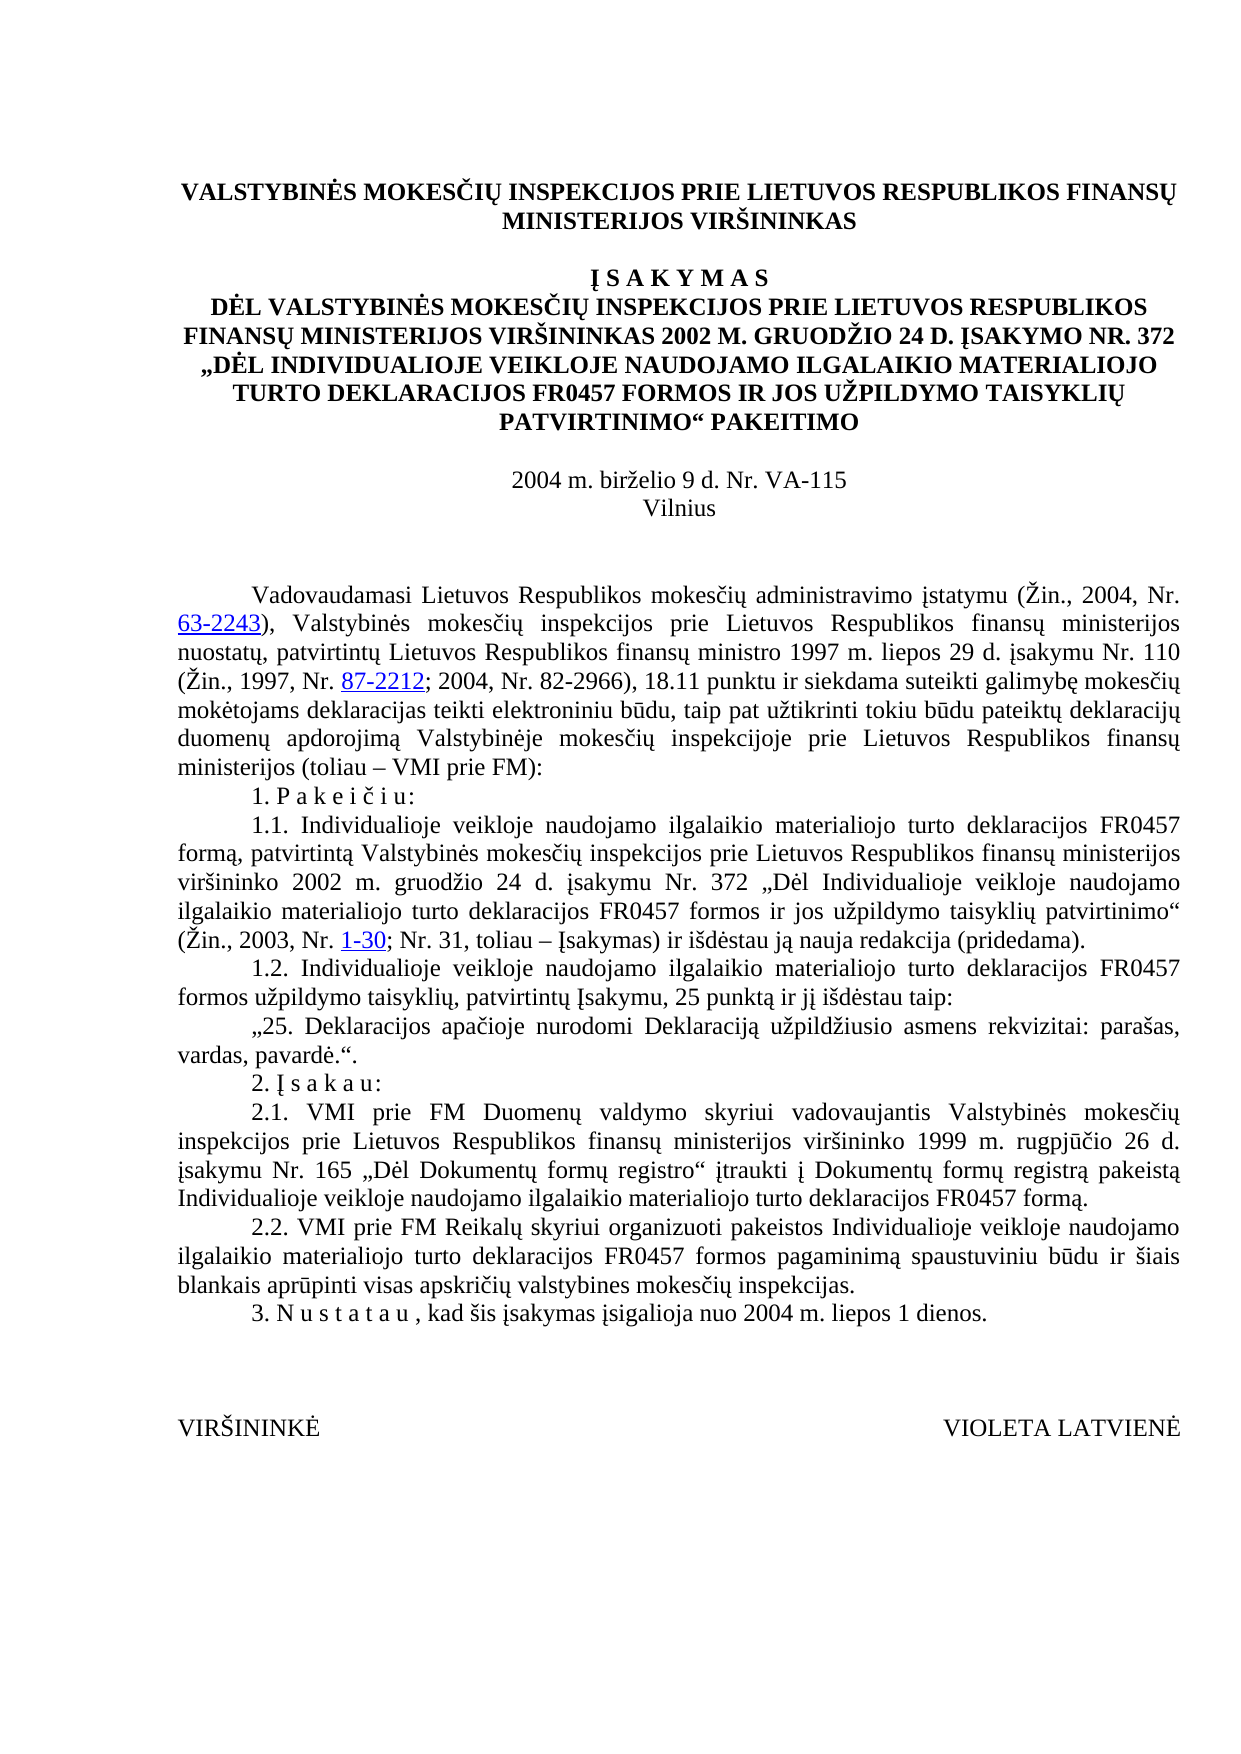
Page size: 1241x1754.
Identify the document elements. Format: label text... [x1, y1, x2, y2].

text VALSTYBINĖS MOKESČIŲ INSPEKCIJOS PRIE LIETUVOS RESPUBLIKOS FINANSŲ MINISTERIJOS VIRŠININKAS [177, 177, 1181, 235]
text 2. Įsakau: [177, 1068, 1181, 1097]
text 3. Nustatau, kad šis įsakymas įsigalioja nuo 2004 m. liepos 1 dienos. [177, 1298, 1181, 1327]
text VIRŠININKĖ VIOLETA LATVIENĖ [177, 1413, 1181, 1442]
text DĖL VALSTYBINĖS MOKESČIŲ INSPEKCIJOS PRIE LIETUVOS RESPUBLIKOS FINANSŲ MINISTERIJOS VIRŠININKAS 2002 M. GRUODŽIO 24 D. ĮSAKYMO NR. 372 „DĖL INDIVIDUALIOJE VEIKLOJE NAUDOJAMO ILGALAIKIO MATERIALIOJO TURTO DEKLARACIJOS FR0457 FORMOS IR JOS UŽPILDYMO TAISYKLIŲ PATVIRTINIMO“ PAKEITIMO [177, 292, 1181, 436]
text 2.2. VMI prie FM Reikalų skyriui organizuoti pakeistos Individualioje veikloje naudojamo ilgalaikio materialiojo turto deklaracijos FR0457 formos pagaminimą spaustuviniu būdu ir šiais blankais aprūpinti visas apskričių valstybines mokesčių inspekcijas. [177, 1212, 1181, 1298]
text Į S A K Y M A S [177, 263, 1181, 292]
text „25. Deklaracijos apačioje nurodomi Deklaraciją užpildžiusio asmens rekvizitai: parašas, vardas, pavardė.“. [177, 1011, 1181, 1068]
text 1.2. Individualioje veikloje naudojamo ilgalaikio materialiojo turto deklaracijos FR0457 formos užpildymo taisyklių, patvirtintų Įsakymu, 25 punktą ir jį išdėstau taip: [177, 953, 1181, 1011]
text 1. Pakeičiu: [177, 781, 1181, 810]
text 1.1. Individualioje veikloje naudojamo ilgalaikio materialiojo turto deklaracijos FR0457 formą, patvirtintą Valstybinės mokesčių inspekcijos prie Lietuvos Respublikos finansų ministerijos viršininko 2002 m. gruodžio 24 d. įsakymu Nr. 372 „Dėl Individualioje veikloje naudojamo ilgalaikio materialiojo turto deklaracijos FR0457 formos ir jos užpildymo taisyklių patvirtinimo“ (Žin., 2003, Nr. 1-30; Nr. 31, toliau – Įsakymas) ir išdėstau ją nauja redakcija (pridedama). [177, 810, 1181, 953]
text 2004 m. birželio 9 d. Nr. VA-115 [177, 465, 1181, 493]
text Vadovaudamasi Lietuvos Respublikos mokesčių administravimo įstatymu (Žin., 2004, Nr. 63-2243), Valstybinės mokesčių inspekcijos prie Lietuvos Respublikos finansų ministerijos nuostatų, patvirtintų Lietuvos Respublikos finansų ministro 1997 m. liepos 29 d. įsakymu Nr. 110 (Žin., 1997, Nr. 87-2212; 2004, Nr. 82-2966), 18.11 punktu ir siekdama suteikti galimybę mokesčių mokėtojams deklaracijas teikti elektroniniu būdu, taip pat užtikrinti tokiu būdu pateiktų deklaracijų duomenų apdorojimą Valstybinėje mokesčių inspekcijoje prie Lietuvos Respublikos finansų ministerijos (toliau – VMI prie FM): [177, 580, 1181, 781]
text Vilnius [177, 493, 1181, 522]
text 2.1. VMI prie FM Duomenų valdymo skyriui vadovaujantis Valstybinės mokesčių inspekcijos prie Lietuvos Respublikos finansų ministerijos viršininko 1999 m. rugpjūčio 26 d. įsakymu Nr. 165 „Dėl Dokumentų formų registro“ įtraukti į Dokumentų formų registrą pakeistą Individualioje veikloje naudojamo ilgalaikio materialiojo turto deklaracijos FR0457 formą. [177, 1097, 1181, 1212]
